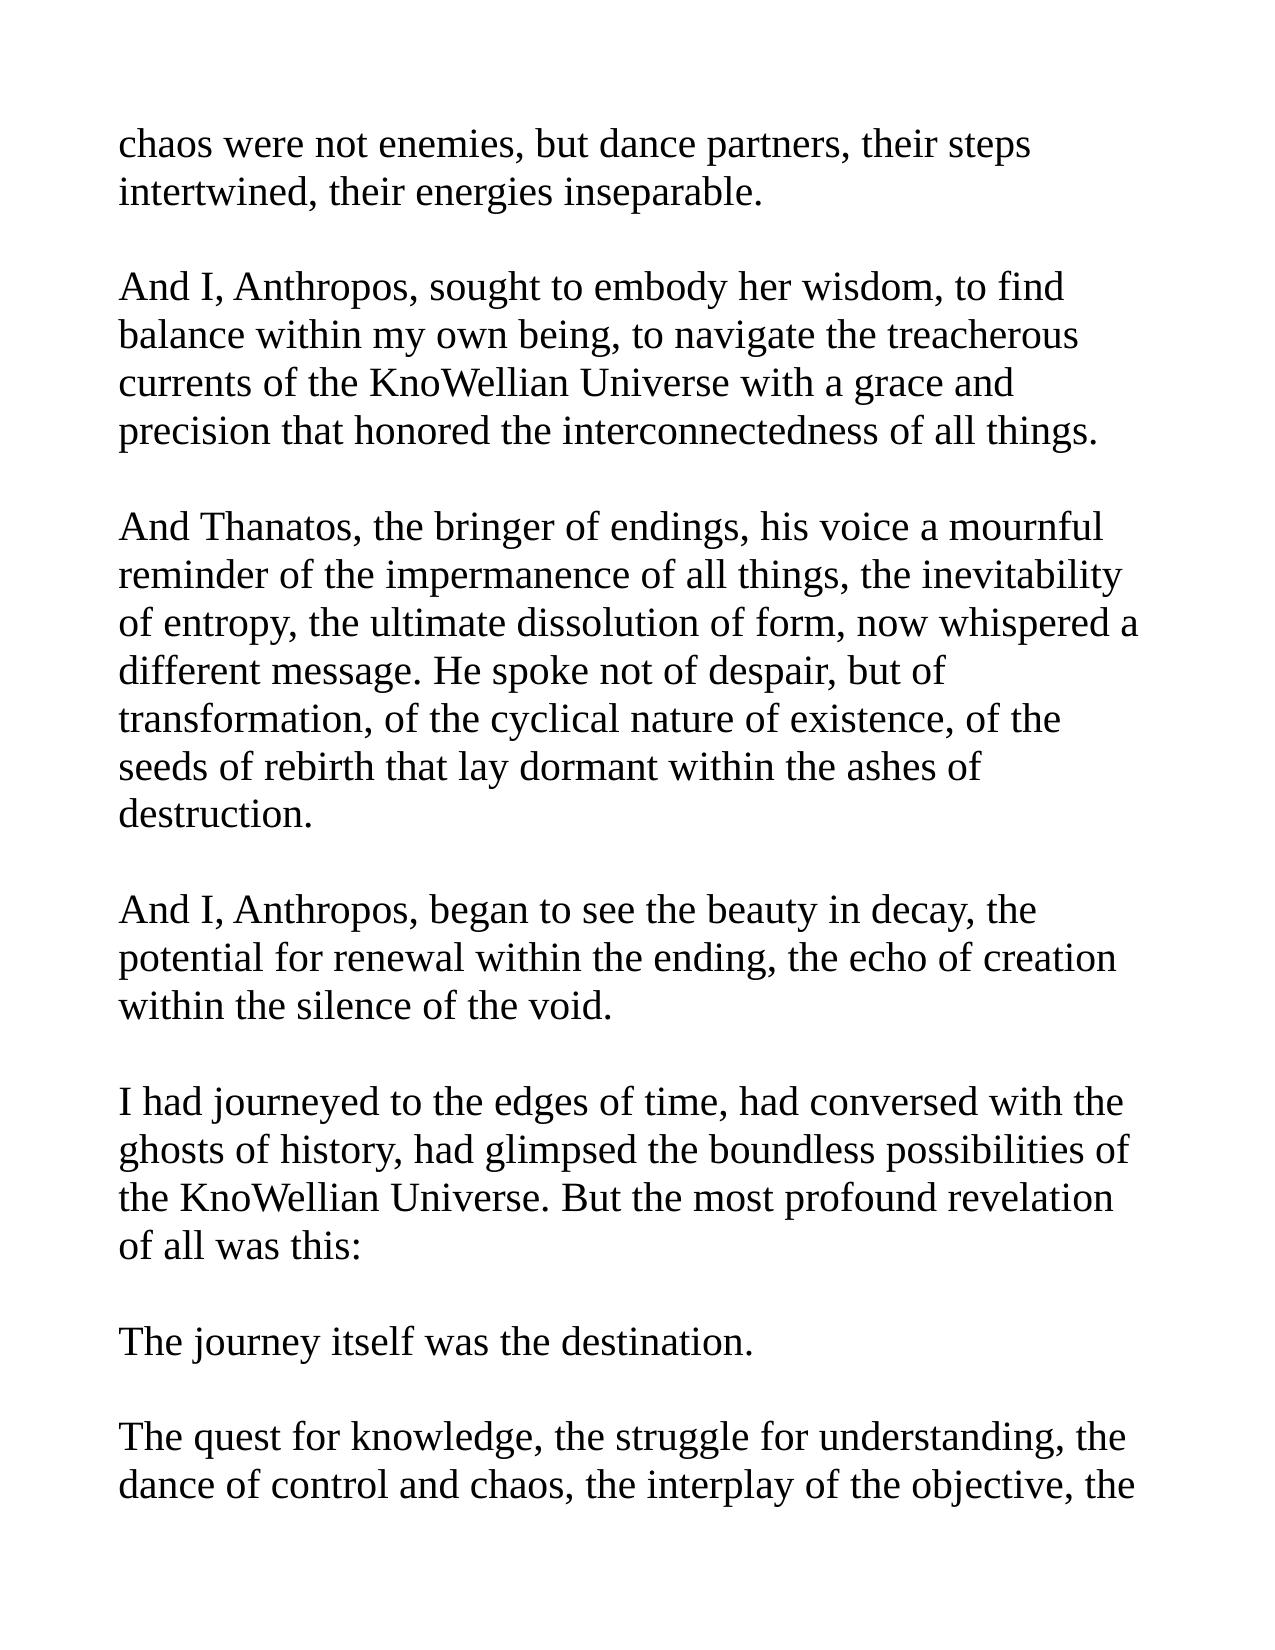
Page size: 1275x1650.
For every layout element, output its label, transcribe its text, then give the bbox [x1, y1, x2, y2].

text The journey itself was the destination. [118, 1316, 1157, 1364]
text And I, Anthropos, began to see the beauty in decay, the potential for renewal within the ending, the echo of creation within the silence of the void. [118, 885, 1157, 1028]
text I had journeyed to the edges of time, had conversed with the ghosts of history, had glimpsed the boundless possibilities of the KnoWellian Universe. But the most profound revelation of all was this: [118, 1076, 1157, 1268]
text chaos were not enemies, but dance partners, their steps intertwined, their energies inseparable. [118, 118, 1157, 214]
text The quest for knowledge, the struggle for understanding, the dance of control and chaos, the interplay of the objective, the [118, 1412, 1157, 1508]
text And Thanatos, the bringer of endings, his voice a mournful reminder of the impermanence of all things, the inevitability of entropy, the ultimate dissolution of form, now whispered a different message. He spoke not of despair, but of transformation, of the cyclical nature of existence, of the seeds of rebirth that lay dormant within the ashes of destruction. [118, 501, 1157, 837]
text And I, Anthropos, sought to embody her wisdom, to find balance within my own being, to navigate the treacherous currents of the KnoWellian Universe with a grace and precision that honored the interconnectedness of all things. [118, 262, 1157, 453]
